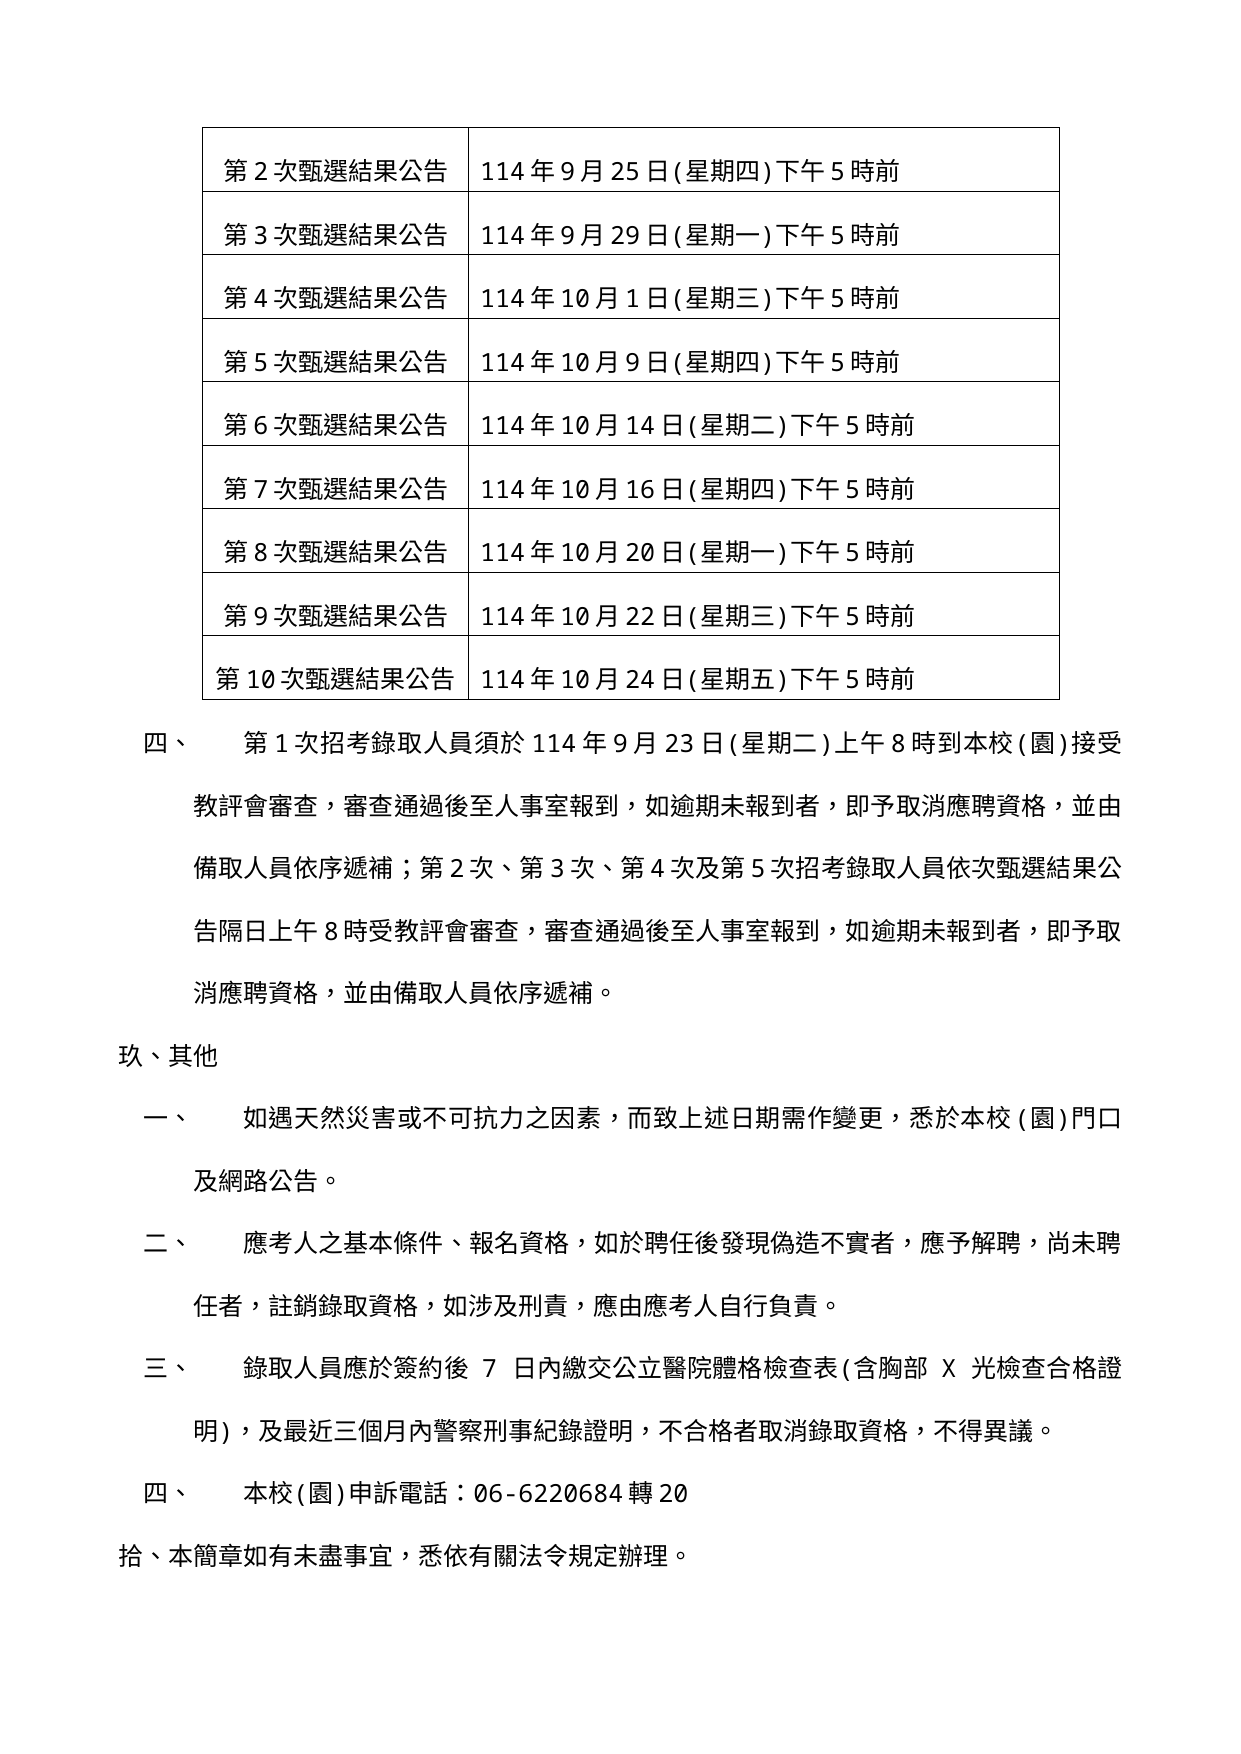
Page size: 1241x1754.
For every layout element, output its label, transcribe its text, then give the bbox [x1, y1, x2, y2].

table_cell 114年9月29日(星期一)下午5時前 [469, 192, 1059, 254]
text 玖、其他 [118, 1012, 1122, 1075]
table_cell 第5次甄選結果公告 [203, 319, 468, 381]
table_cell 第10次甄選結果公告 [203, 636, 468, 699]
table_cell 114年10月22日(星期三)下午5時前 [469, 573, 1059, 635]
table_cell 第7次甄選結果公告 [203, 446, 468, 508]
table_cell 第8次甄選結果公告 [203, 509, 468, 572]
table_cell 114年10月16日(星期四)下午5時前 [469, 446, 1059, 508]
table_cell 114年10月24日(星期五)下午5時前 [469, 636, 1059, 699]
table_cell 第4次甄選結果公告 [203, 255, 468, 318]
table_cell 114年10月20日(星期一)下午5時前 [469, 509, 1059, 572]
table_cell 114年9月25日(星期四)下午5時前 [469, 128, 1059, 191]
table_cell 114年10月14日(星期二)下午5時前 [469, 382, 1059, 445]
table_cell 114年10月1日(星期三)下午5時前 [469, 255, 1059, 318]
text 拾、本簡章如有未盡事宜，悉依有關法令規定辦理。 [118, 1512, 1122, 1575]
list 應考人之基本條件、報名資格，如於聘任後發現偽造不實者，應予解聘，尚未聘任者，註銷錄取資格，如涉及刑責，應由應考人自行負責。 [143, 1200, 1122, 1325]
table_cell 第6次甄選結果公告 [203, 382, 468, 445]
list 本校(園)申訴電話：06-6220684轉20 [143, 1450, 1122, 1512]
table_cell 第3次甄選結果公告 [203, 192, 468, 254]
list 第1次招考錄取人員須於114年9月23日(星期二)上午8時到本校(園)接受教評會審查，審查通過後至人事室報到，如逾期未報到者，即予取消應聘資格，並由備取人員依序遞補；第2次、第3次、第4次及第5次招考錄取人員依次甄選結果公告隔日上午8時受教評會審查，審查通過後至人事室報到，如逾期未報到者，即予取消應聘資格，並由備取人員依序遞補。 [143, 700, 1122, 1012]
table_cell 第9次甄選結果公告 [203, 573, 468, 635]
table_cell 第2次甄選結果公告 [203, 128, 468, 191]
list 錄取人員應於簽約後 7 日內繳交公立醫院體格檢查表(含胸部 X 光檢查合格證明)，及最近三個月內警察刑事紀錄證明，不合格者取消錄取資格，不得異議。 [143, 1325, 1122, 1450]
table_cell 114年10月9日(星期四)下午5時前 [469, 319, 1059, 381]
list 如遇天然災害或不可抗力之因素，而致上述日期需作變更，悉於本校(園)門口及網路公告。 [143, 1075, 1122, 1200]
